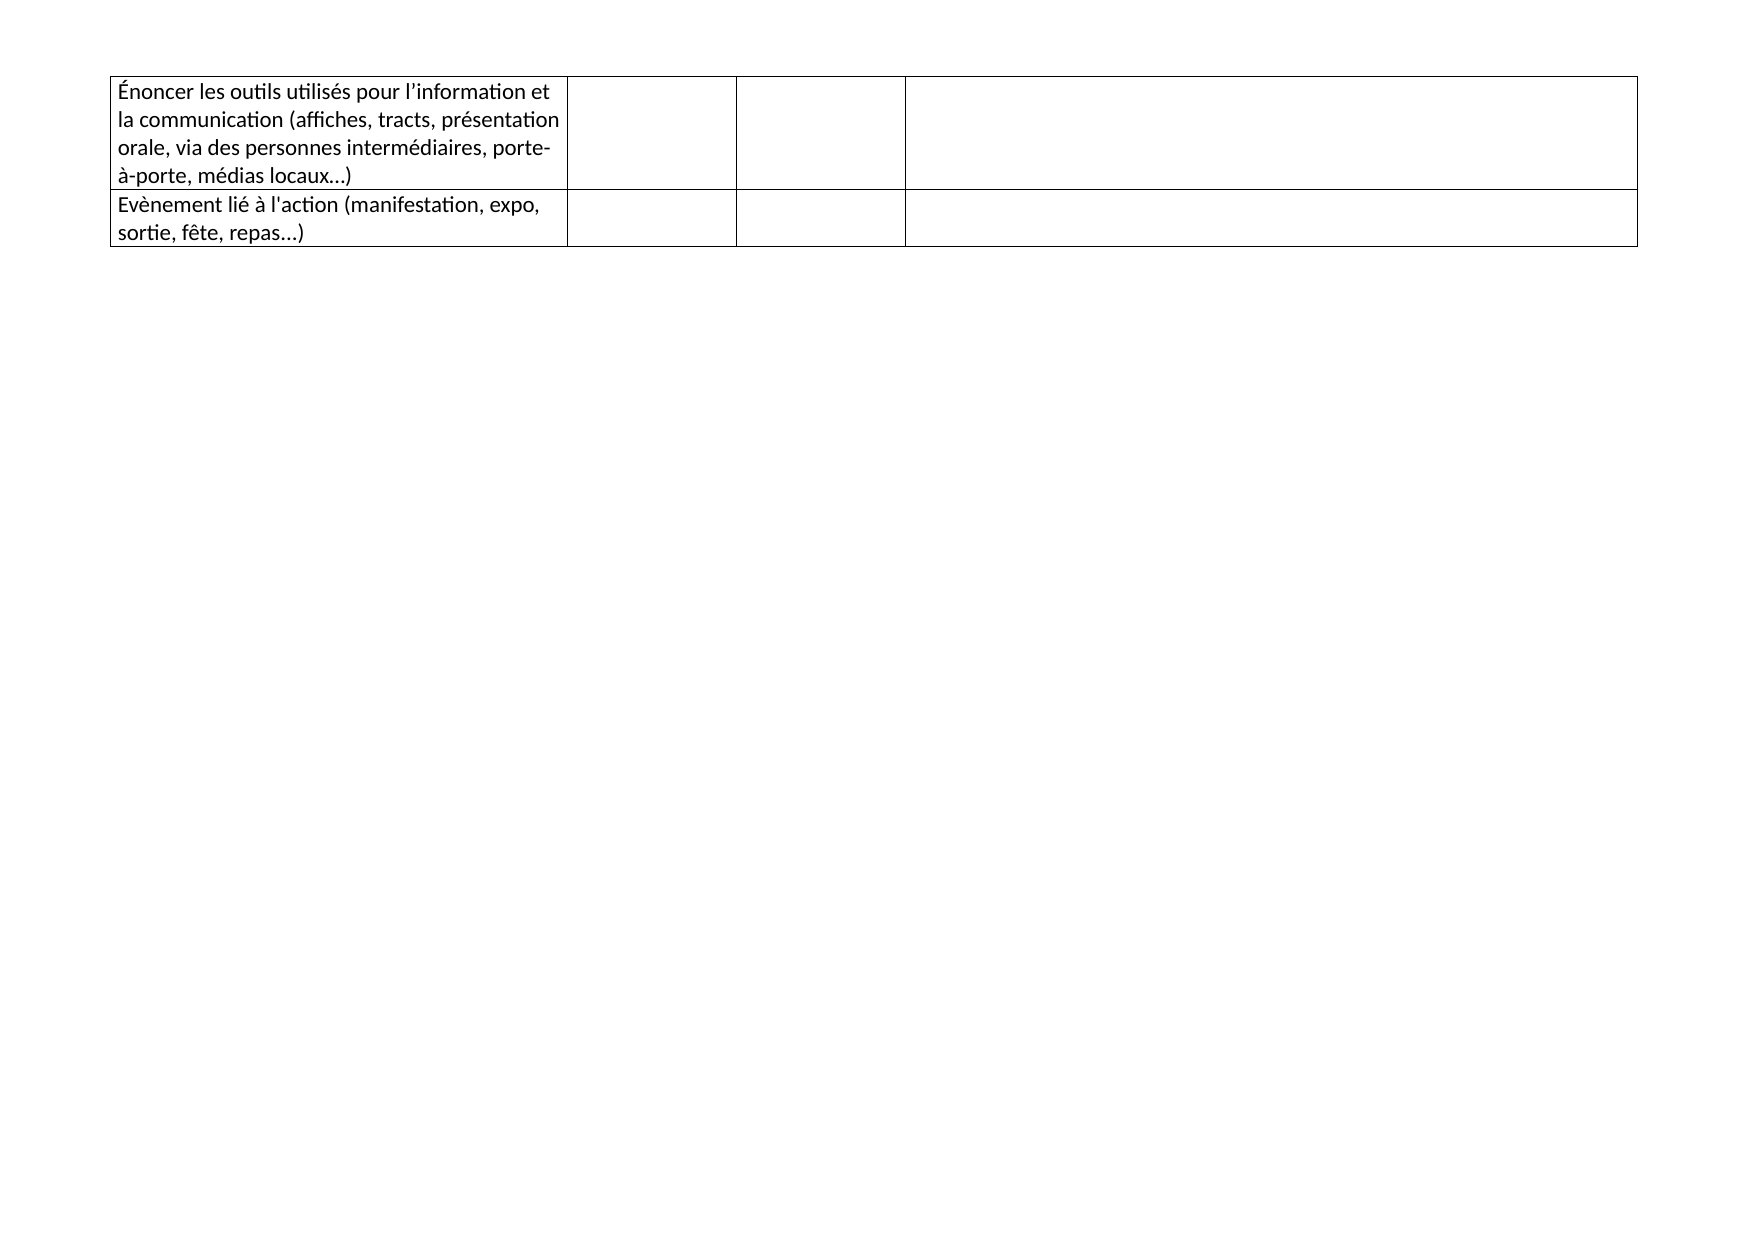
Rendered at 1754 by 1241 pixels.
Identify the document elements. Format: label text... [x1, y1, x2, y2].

table_cell Énoncer les outils utilisés pour l’information et la communication (affiches, tracts, présentation orale, via des personnes intermédiaires, porte-à-porte, médias locaux…) [111, 77, 567, 189]
table_cell [568, 77, 736, 189]
table_cell Evènement lié à l'action (manifestation, expo, sortie, fête, repas...) [111, 190, 567, 246]
table_cell [737, 190, 905, 246]
table_cell [906, 77, 1637, 189]
table_cell [737, 77, 905, 189]
table_cell [906, 190, 1637, 246]
table_cell [568, 190, 736, 246]
